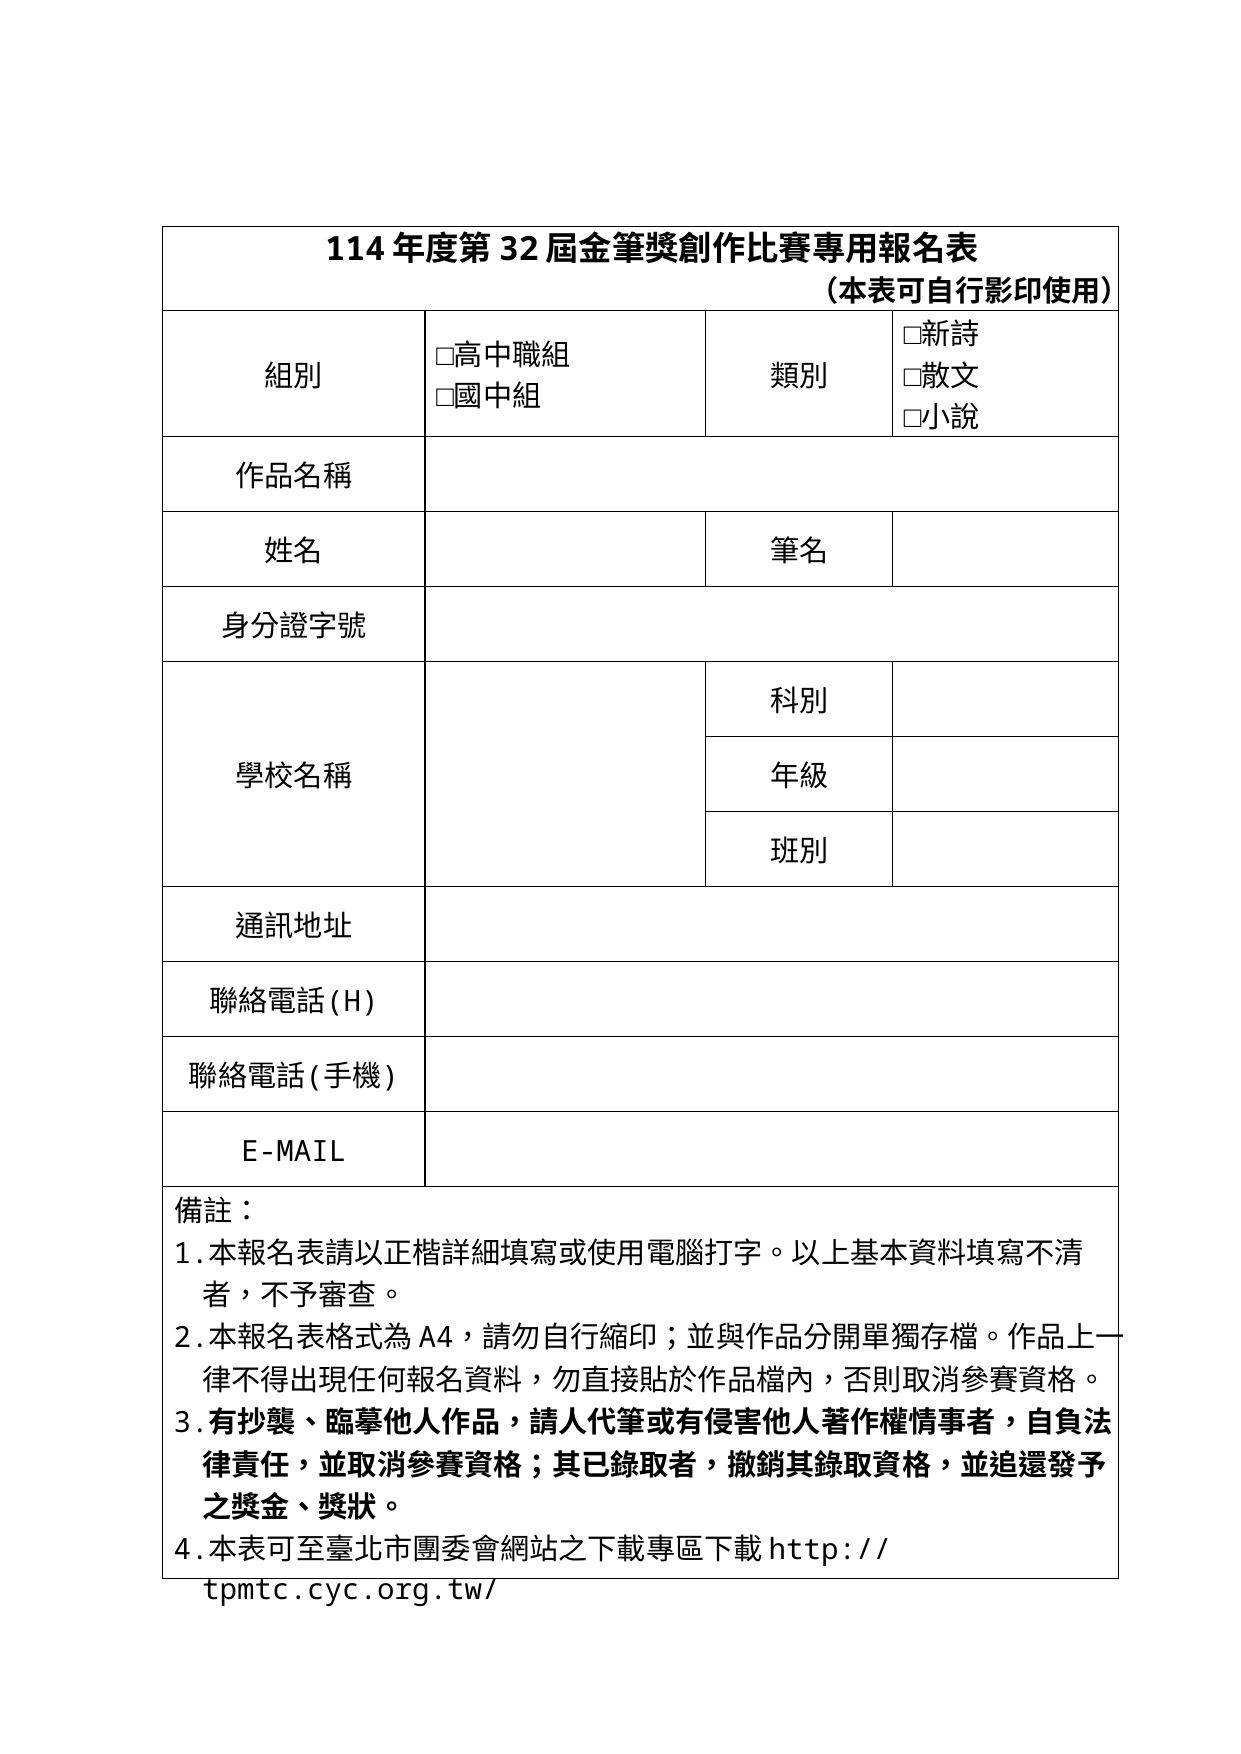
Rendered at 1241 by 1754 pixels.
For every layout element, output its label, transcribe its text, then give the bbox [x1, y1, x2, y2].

table_cell [893, 512, 1118, 586]
table_cell [426, 1037, 1118, 1111]
table_cell 年級 [706, 737, 892, 811]
table_cell [426, 887, 1118, 961]
table_cell 備註： 1.本報名表請以正楷詳細填寫或使用電腦打字。以上基本資料填寫不清者，不予審查。 2.本報名表格式為A4，請勿自行縮印；並與作品分開單獨存檔。作品上一律不得出現任何報名資料，勿直接貼於作品檔內，否則取消參賽資格。 3.有抄襲、臨摹他人作品，請人代筆或有侵害他人著作權情事者，自負法律責任，並取消參賽資格；其已錄取者，撤銷其錄取資格，並追還發予之獎金、獎狀。 4.本表可至臺北市團委會網站之下載專區下載http://tpmtc.cyc.org.tw/ [163, 1187, 1118, 1578]
table_cell 類別 [706, 311, 892, 436]
table_cell 姓名 [163, 512, 424, 586]
table_cell [426, 1112, 1118, 1186]
table_cell [426, 437, 1118, 511]
table_cell [893, 812, 1118, 886]
table_cell 身分證字號 [163, 587, 424, 661]
table_cell 組別 [163, 311, 424, 436]
table_cell □高中職組 □國中組 [426, 311, 705, 436]
table_cell 聯絡電話(手機) [163, 1037, 424, 1111]
table_cell [893, 662, 1118, 736]
table_cell 作品名稱 [163, 437, 424, 511]
table_cell 聯絡電話(H) [163, 962, 424, 1036]
table_cell □新詩 □散文 □小說 [893, 311, 1118, 436]
table_cell 班別 [706, 812, 892, 886]
table_cell [426, 662, 705, 886]
table_cell [426, 962, 1118, 1036]
table_cell 通訊地址 [163, 887, 424, 961]
table_cell 科別 [706, 662, 892, 736]
table_cell [426, 587, 1118, 661]
table_cell 學校名稱 [163, 662, 424, 886]
table_cell [426, 512, 705, 586]
table_cell E-MAIL [163, 1112, 424, 1186]
table_cell [893, 737, 1118, 811]
table_header 114年度第32屆金筆獎創作比賽專用報名表 （本表可自行影印使用） [163, 227, 1118, 310]
table_cell 筆名 [706, 512, 892, 586]
